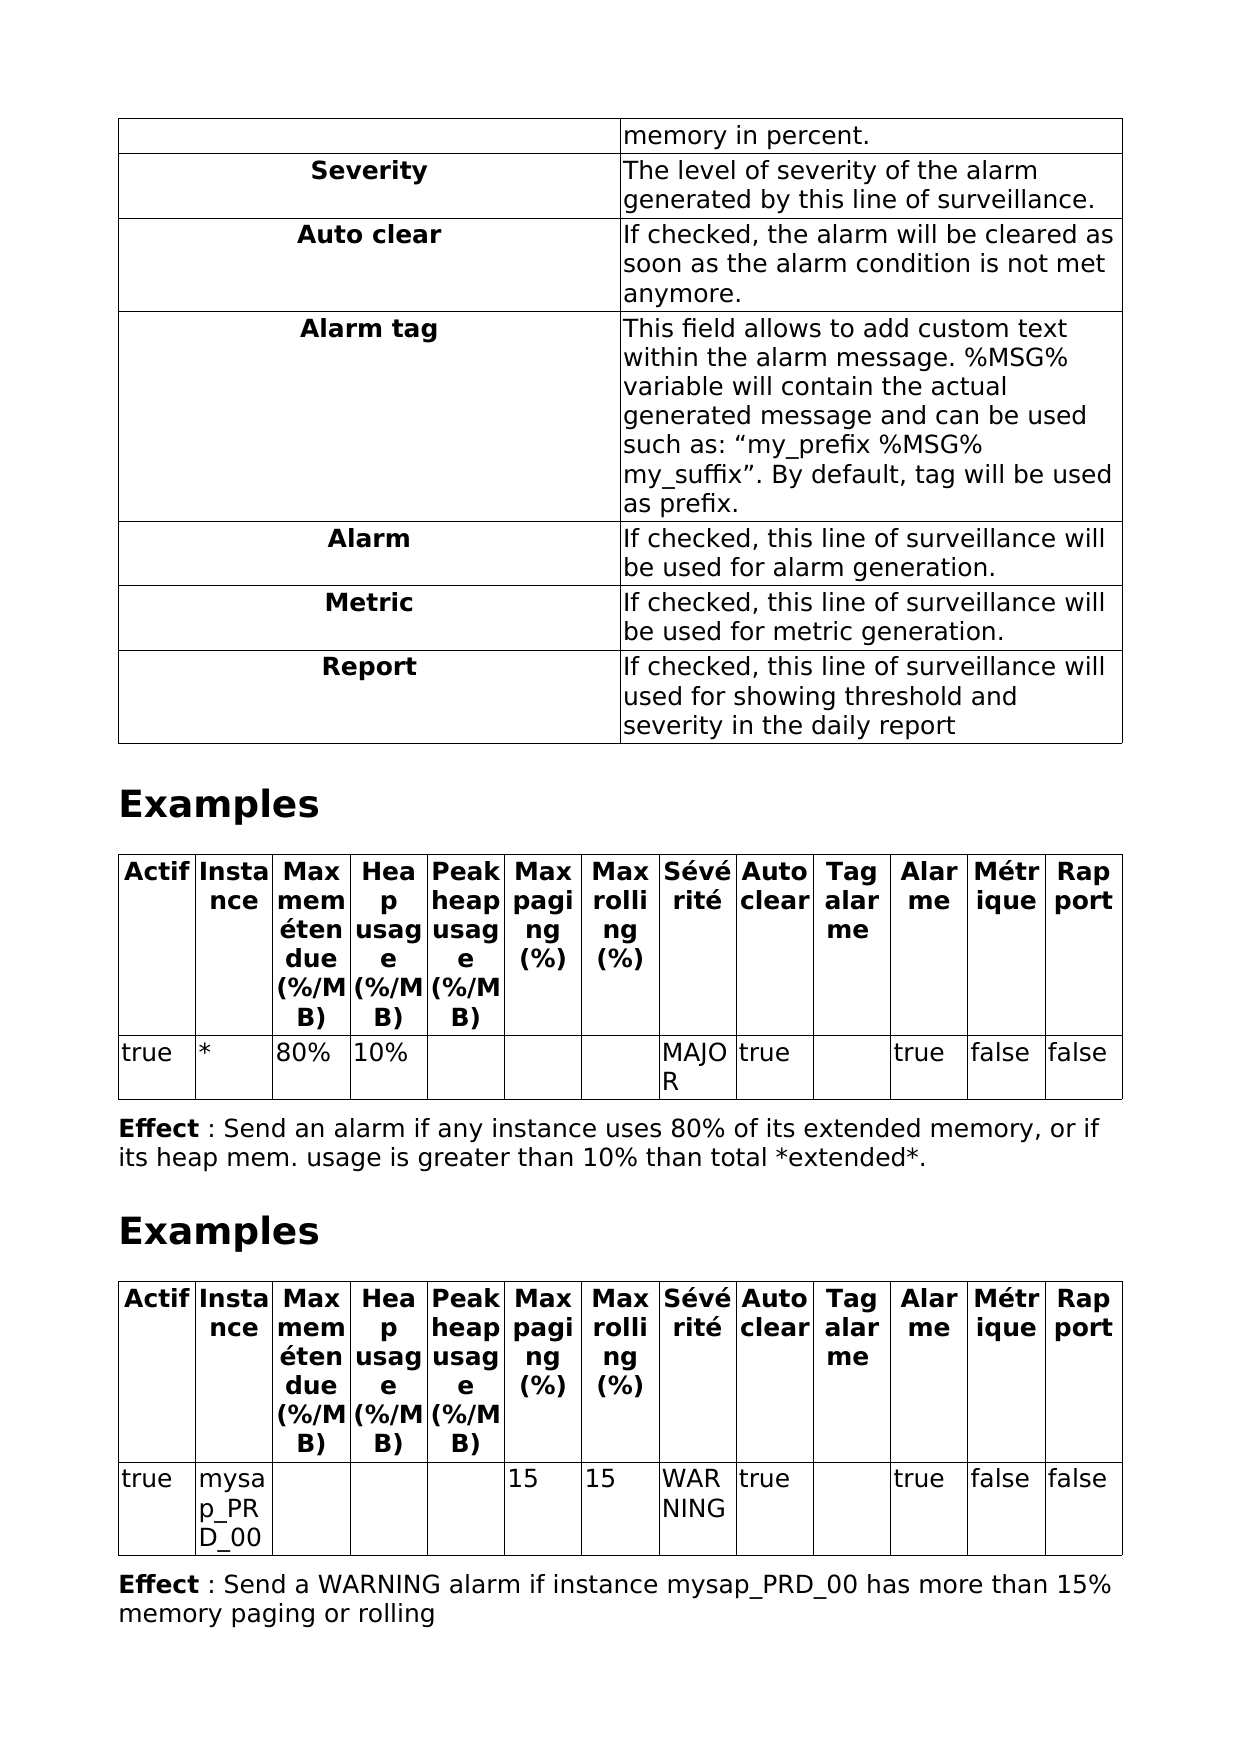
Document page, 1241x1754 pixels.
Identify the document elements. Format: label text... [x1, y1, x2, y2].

table_header Sévérité [660, 1282, 736, 1462]
table_header Peak heap usage (%/MB) [428, 1282, 504, 1462]
table_header Tag alarme [814, 855, 890, 1035]
table_cell Report [119, 651, 620, 743]
table_cell false [1046, 1463, 1122, 1555]
table_header Max mem étendue (%/MB) [273, 855, 350, 1035]
table_cell mysap_PRD_00 [196, 1463, 272, 1555]
table_cell [814, 1036, 890, 1099]
table_cell [119, 119, 620, 153]
text Effect : Send an alarm if any instance uses 80% of its extended memory, or if its heap mem. usage is greater than 10% than total *extended*. [118, 1114, 1122, 1172]
table_cell 10% [351, 1036, 427, 1099]
table_header Auto clear [737, 1282, 813, 1462]
table_header Max paging (%) [505, 1282, 581, 1462]
table_cell Auto clear [119, 219, 620, 311]
table_cell 15 [505, 1463, 581, 1555]
table_header Heap usage (%/MB) [351, 855, 427, 1035]
table_cell The level of severity of the alarm generated by this line of surveillance. [621, 154, 1122, 217]
table_cell false [968, 1036, 1045, 1099]
table_header Max paging (%) [505, 855, 581, 1035]
table_header Instance [196, 1282, 272, 1462]
table_cell [428, 1463, 504, 1555]
table_cell * [196, 1036, 272, 1099]
table_header Métrique [968, 855, 1045, 1035]
text Effect : Send a WARNING alarm if instance mysap_PRD_00 has more than 15% memory paging or rolling [118, 1570, 1122, 1628]
table_cell If checked, this line of surveillance will be used for metric generation. [621, 586, 1122, 649]
table_cell [273, 1463, 350, 1555]
table_header Tag alarme [814, 1282, 890, 1462]
table_header Max mem étendue (%/MB) [273, 1282, 350, 1462]
table_cell [814, 1463, 890, 1555]
table_cell [351, 1463, 427, 1555]
subtitle Examples [118, 1210, 1122, 1253]
table_header Alarme [891, 855, 967, 1035]
table_header Max rolling (%) [582, 855, 659, 1035]
table_header Instance [196, 855, 272, 1035]
table_header Heap usage (%/MB) [351, 1282, 427, 1462]
table_cell memory in percent. [621, 119, 1122, 153]
table_cell 80% [273, 1036, 350, 1099]
table_cell true [119, 1036, 195, 1099]
table_cell If checked, this line of surveillance will be used for alarm generation. [621, 522, 1122, 585]
table_cell If checked, this line of surveillance will used for showing threshold and severity in the daily report [621, 651, 1122, 743]
table_cell [505, 1036, 581, 1099]
table_cell Alarm tag [119, 312, 620, 521]
table_cell If checked, the alarm will be cleared as soon as the alarm condition is not met anymore. [621, 219, 1122, 311]
table_header Métrique [968, 1282, 1045, 1462]
table_cell MAJOR [660, 1036, 736, 1099]
subtitle Examples [118, 783, 1122, 827]
table_header Actif [119, 1282, 195, 1462]
table_cell [428, 1036, 504, 1099]
table_cell [582, 1036, 659, 1099]
table_cell Alarm [119, 522, 620, 585]
table_cell false [1046, 1036, 1122, 1099]
table_cell true [737, 1463, 813, 1555]
table_header Max rolling (%) [582, 1282, 659, 1462]
table_header Peak heap usage (%/MB) [428, 855, 504, 1035]
table_cell true [119, 1463, 195, 1555]
table_cell true [737, 1036, 813, 1099]
table_header Rapport [1046, 1282, 1122, 1462]
table_cell WARNING [660, 1463, 736, 1555]
table_cell Severity [119, 154, 620, 217]
table_cell true [891, 1463, 967, 1555]
table_header Auto clear [737, 855, 813, 1035]
table_header Alarme [891, 1282, 967, 1462]
table_cell false [968, 1463, 1045, 1555]
table_cell 15 [582, 1463, 659, 1555]
table_cell true [891, 1036, 967, 1099]
table_header Actif [119, 855, 195, 1035]
table_cell Metric [119, 586, 620, 649]
table_cell This field allows to add custom text within the alarm message. %MSG% variable will contain the actual generated message and can be used such as: “my_prefix %MSG% my_suffix”. By default, tag will be used as prefix. [621, 312, 1122, 521]
table_header Rapport [1046, 855, 1122, 1035]
table_header Sévérité [660, 855, 736, 1035]
